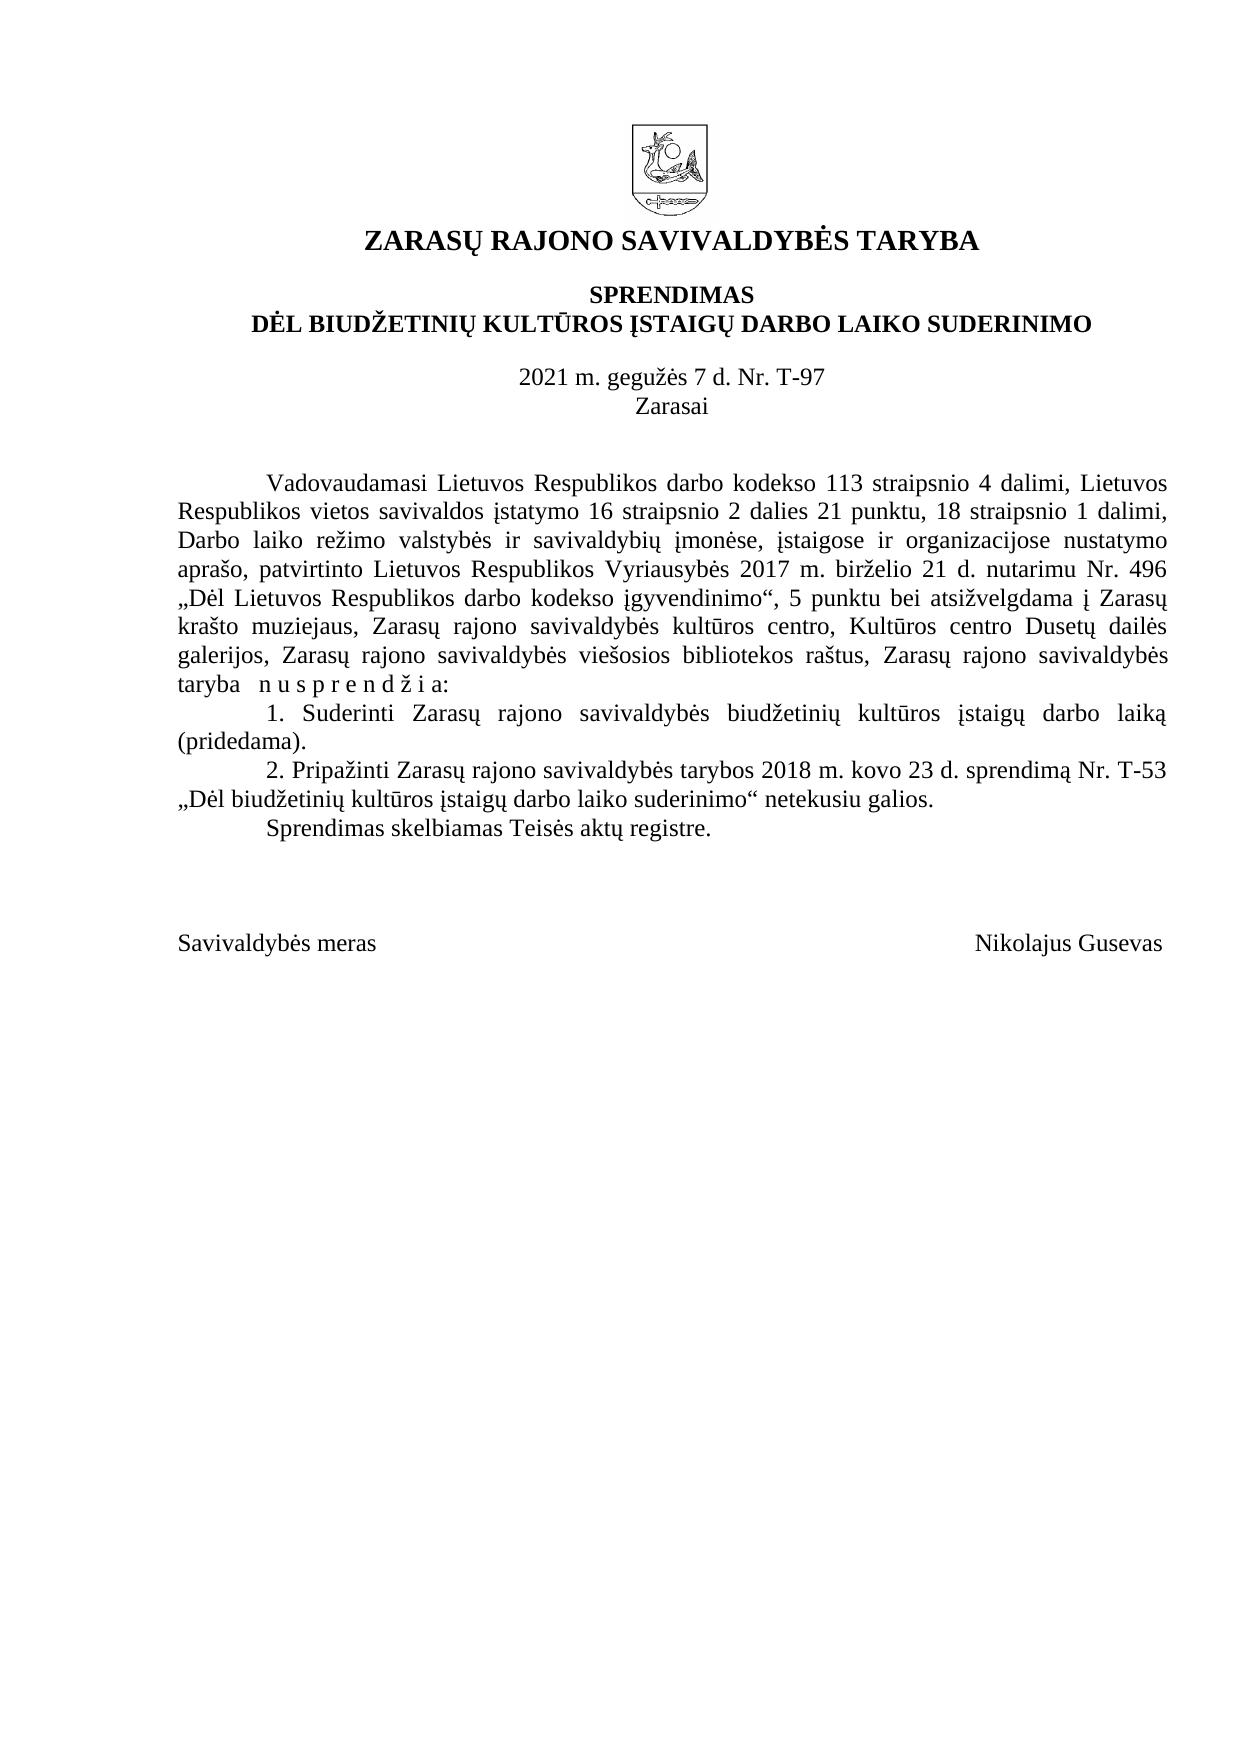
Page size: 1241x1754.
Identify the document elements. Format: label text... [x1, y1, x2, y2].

text 2. Pripažinti Zarasų rajono savivaldybės tarybos 2018 m. kovo 23 d. sprendimą Nr. T-53 „Dėl biudžetinių kultūros įstaigų darbo laiko suderinimo“ netekusiu galios. [177, 755, 1168, 813]
text Vadovaudamasi Lietuvos Respublikos darbo kodekso 113 straipsnio 4 dalimi, Lietuvos Respublikos vietos savivaldos įstatymo 16 straipsnio 2 dalies 21 punktu, 18 straipsnio 1 dalimi, Darbo laiko režimo valstybės ir savivaldybių įmonėse, įstaigose ir organizacijose nustatymo aprašo, patvirtinto Lietuvos Respublikos Vyriausybės 2017 m. birželio 21 d. nutarimu Nr. 496 „Dėl Lietuvos Respublikos darbo kodekso įgyvendinimo“, 5 punktu bei atsižvelgdama į Zarasų krašto muziejaus, Zarasų rajono savivaldybės kultūros centro, Kultūros centro Dusetų dailės galerijos, Zarasų rajono savivaldybės viešosios bibliotekos raštus, Zarasų rajono savivaldybės taryba n u s p r e n d ž i a: [177, 468, 1168, 698]
text SPRENDIMAS [177, 280, 1166, 309]
text 2021 m. gegužės 7 d. Nr. T-97 [177, 362, 1166, 391]
text dėl biudžetinių kultūros įstaigų darbo laiko suderinimo [177, 309, 1166, 338]
text Zarasai [177, 391, 1166, 419]
text zarasų rajono savivaldybės TARYBa [177, 223, 1166, 256]
text Sprendimas skelbiamas Teisės aktų registre. [177, 813, 1168, 841]
text 1. Suderinti Zarasų rajono savivaldybės biudžetinių kultūros įstaigų darbo laiką (pridedama). [177, 698, 1168, 755]
text Savivaldybės meras Nikolajus Gusevas [177, 928, 1166, 956]
